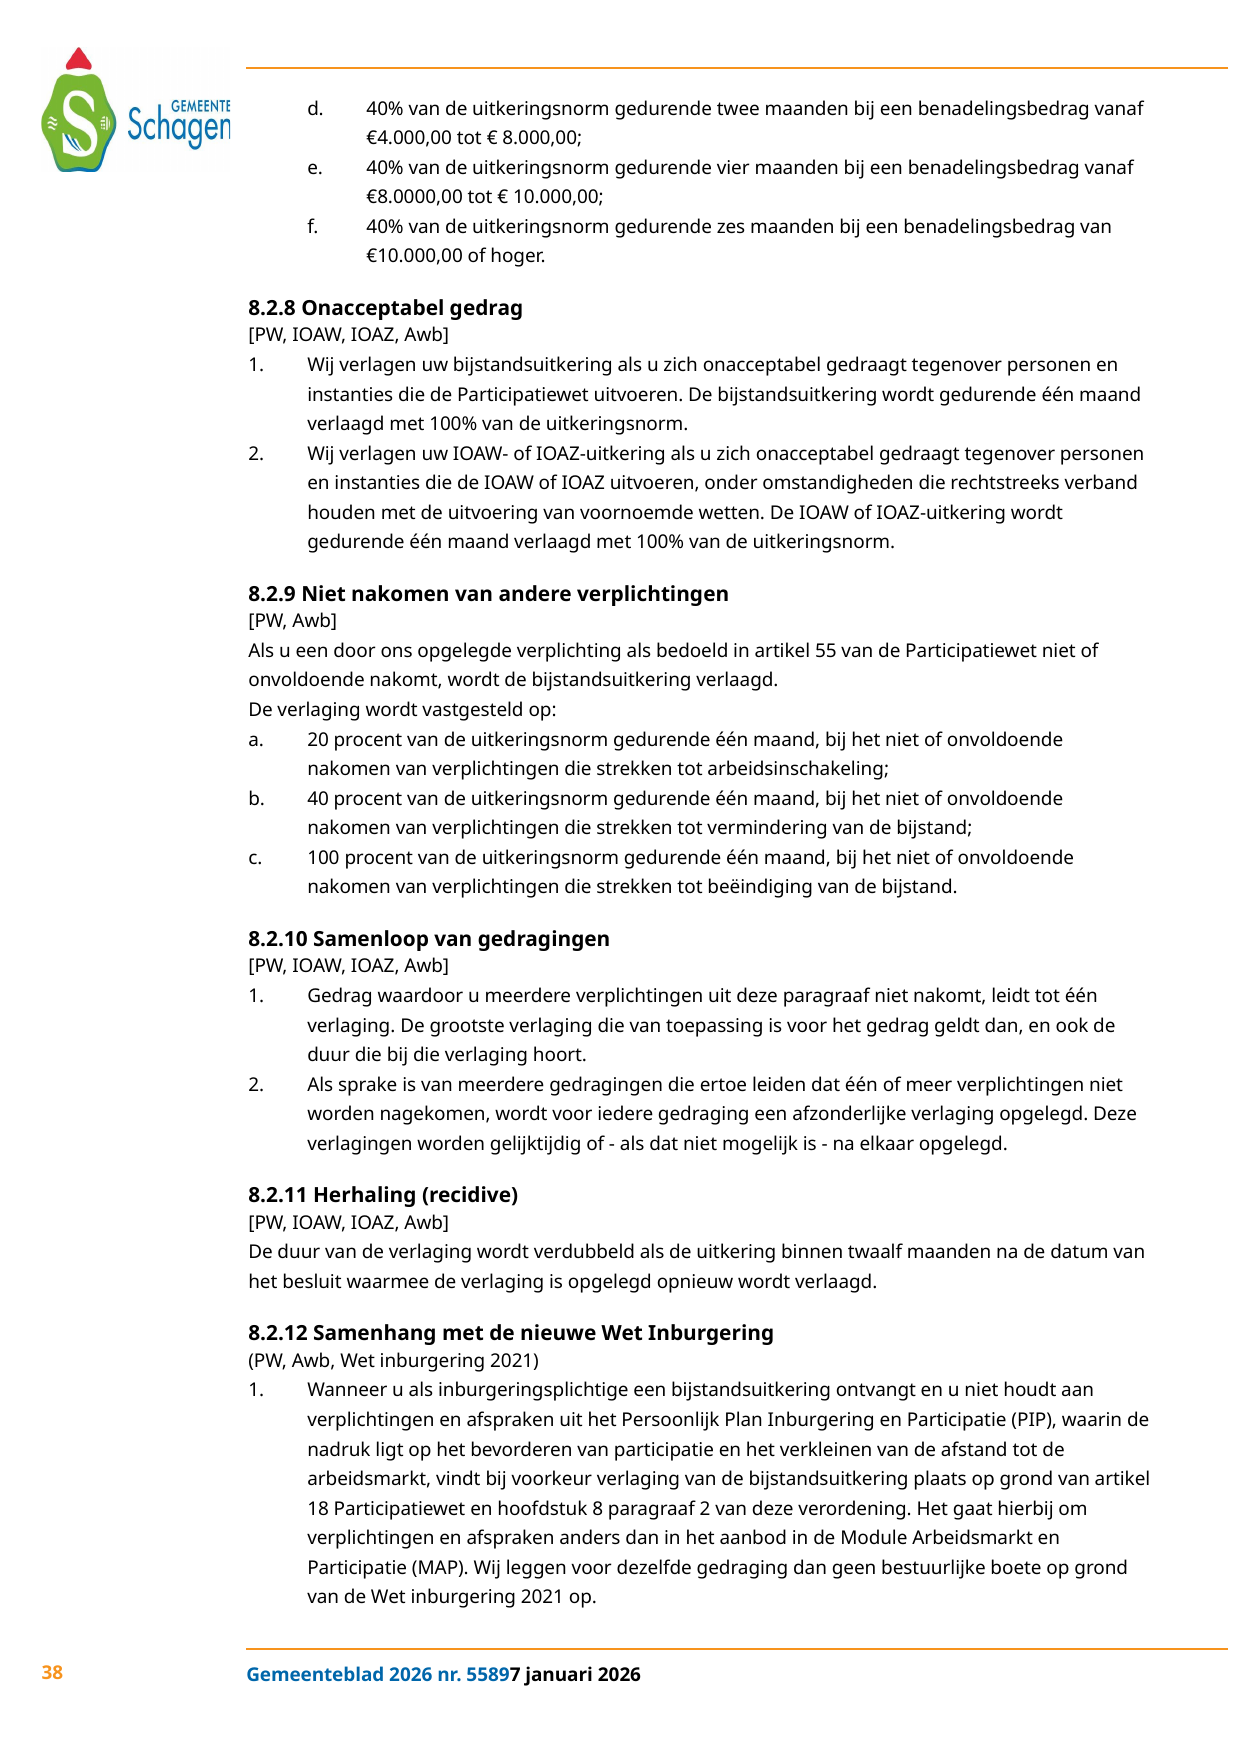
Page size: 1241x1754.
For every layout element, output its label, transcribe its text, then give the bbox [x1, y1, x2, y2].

picture [41, 47, 231, 172]
list Wanneer u als inburgeringsplichtige een bijstandsuitkering ontvangt en u niet houdt aan verplichtingen en afspraken uit het Persoonlijk Plan Inburgering en Participatie (PIP), waarin de nadruk ligt op het bevorderen van participatie en het verkleinen van de afstand tot de arbeidsmarkt, vindt bij voorkeur verlaging van de bijstandsuitkering plaats op grond van artikel 18 Participatiewet en hoofdstuk 8 paragraaf 2 van deze verordening. Het gaat hierbij om verplichtingen en afspraken anders dan in het aanbod in de Module Arbeidsmarkt en Participatie (MAP). Wij leggen voor dezelfde gedraging dan geen bestuurlijke boete op grond van de Wet inburgering 2021 op. [248, 1377, 1152, 1609]
text 8.2.11 Herhaling (recidive) [248, 1181, 1152, 1209]
list Gedrag waardoor u meerdere verplichtingen uit deze paragraaf niet nakomt, leidt tot één verlaging. De grootste verlaging die van toepassing is voor het gedrag geldt dan, en ook de duur die bij die verlaging hoort. [248, 982, 1152, 1067]
list 40 procent van de uitkeringsnorm gedurende één maand, bij het niet of onvoldoende nakomen van verplichtingen die strekken tot vermindering van de bijstand; [248, 785, 1152, 840]
text De duur van de verlaging wordt verdubbeld als de uitkering binnen twaalf maanden na de datum van het besluit waarmee de verlaging is opgelegd opnieuw wordt verlaagd. [248, 1238, 1152, 1294]
text 8.2.9 Niet nakomen van andere verplichtingen [248, 579, 1152, 607]
list 40% van de uitkeringsnorm gedurende twee maanden bij een benadelingsbedrag vanaf €4.000,00 tot € 8.000,00; [307, 95, 1152, 150]
text (PW, Awb, Wet inburgering 2021) [248, 1347, 1152, 1373]
text [PW, Awb] [248, 607, 1152, 633]
list Wij verlagen uw bijstandsuitkering als u zich onacceptabel gedraagt tegenover personen en instanties die de Participatiewet uitvoeren. De bijstandsuitkering wordt gedurende één maand verlaagd met 100% van de uitkeringsnorm. [248, 351, 1152, 436]
list 40% van de uitkeringsnorm gedurende vier maanden bij een benadelingsbedrag vanaf €8.0000,00 tot € 10.000,00; [307, 154, 1152, 209]
text [PW, IOAW, IOAZ, Awb] [248, 953, 1152, 978]
list Als sprake is van meerdere gedragingen die ertoe leiden dat één of meer verplichtingen niet worden nagekomen, wordt voor iedere gedraging een afzonderlijke verlaging opgelegd. Deze verlagingen worden gelijktijdig of - als dat niet mogelijk is - na elkaar opgelegd. [248, 1071, 1152, 1156]
text 8.2.12 Samenhang met de nieuwe Wet Inburgering [248, 1318, 1152, 1347]
list 20 procent van de uitkeringsnorm gedurende één maand, bij het niet of onvoldoende nakomen van verplichtingen die strekken tot arbeidsinschakeling; [248, 726, 1152, 781]
list 40% van de uitkeringsnorm gedurende zes maanden bij een benadelingsbedrag van €10.000,00 of hoger. [307, 213, 1152, 268]
list Wij verlagen uw IOAW- of IOAZ-uitkering als u zich onacceptabel gedraagt tegenover personen en instanties die de IOAW of IOAZ uitvoeren, onder omstandigheden die rechtstreeks verband houden met de uitvoering van voornoemde wetten. De IOAW of IOAZ-uitkering wordt gedurende één maand verlaagd met 100% van de uitkeringsnorm. [248, 440, 1152, 554]
text Als u een door ons opgelegde verplichting als bedoeld in artikel 55 van de Participatiewet niet of onvoldoende nakomt, wordt de bijstandsuitkering verlaagd. [248, 637, 1152, 692]
text De verlaging wordt vastgesteld op: [248, 696, 1152, 722]
list 100 procent van de uitkeringsnorm gedurende één maand, bij het niet of onvoldoende nakomen van verplichtingen die strekken tot beëindiging van de bijstand. [248, 844, 1152, 899]
text [PW, IOAW, IOAZ, Awb] [248, 322, 1152, 347]
text 8.2.8 Onacceptabel gedrag [248, 293, 1152, 322]
text 8.2.10 Samenloop van gedragingen [248, 924, 1152, 953]
text [PW, IOAW, IOAZ, Awb] [248, 1209, 1152, 1235]
